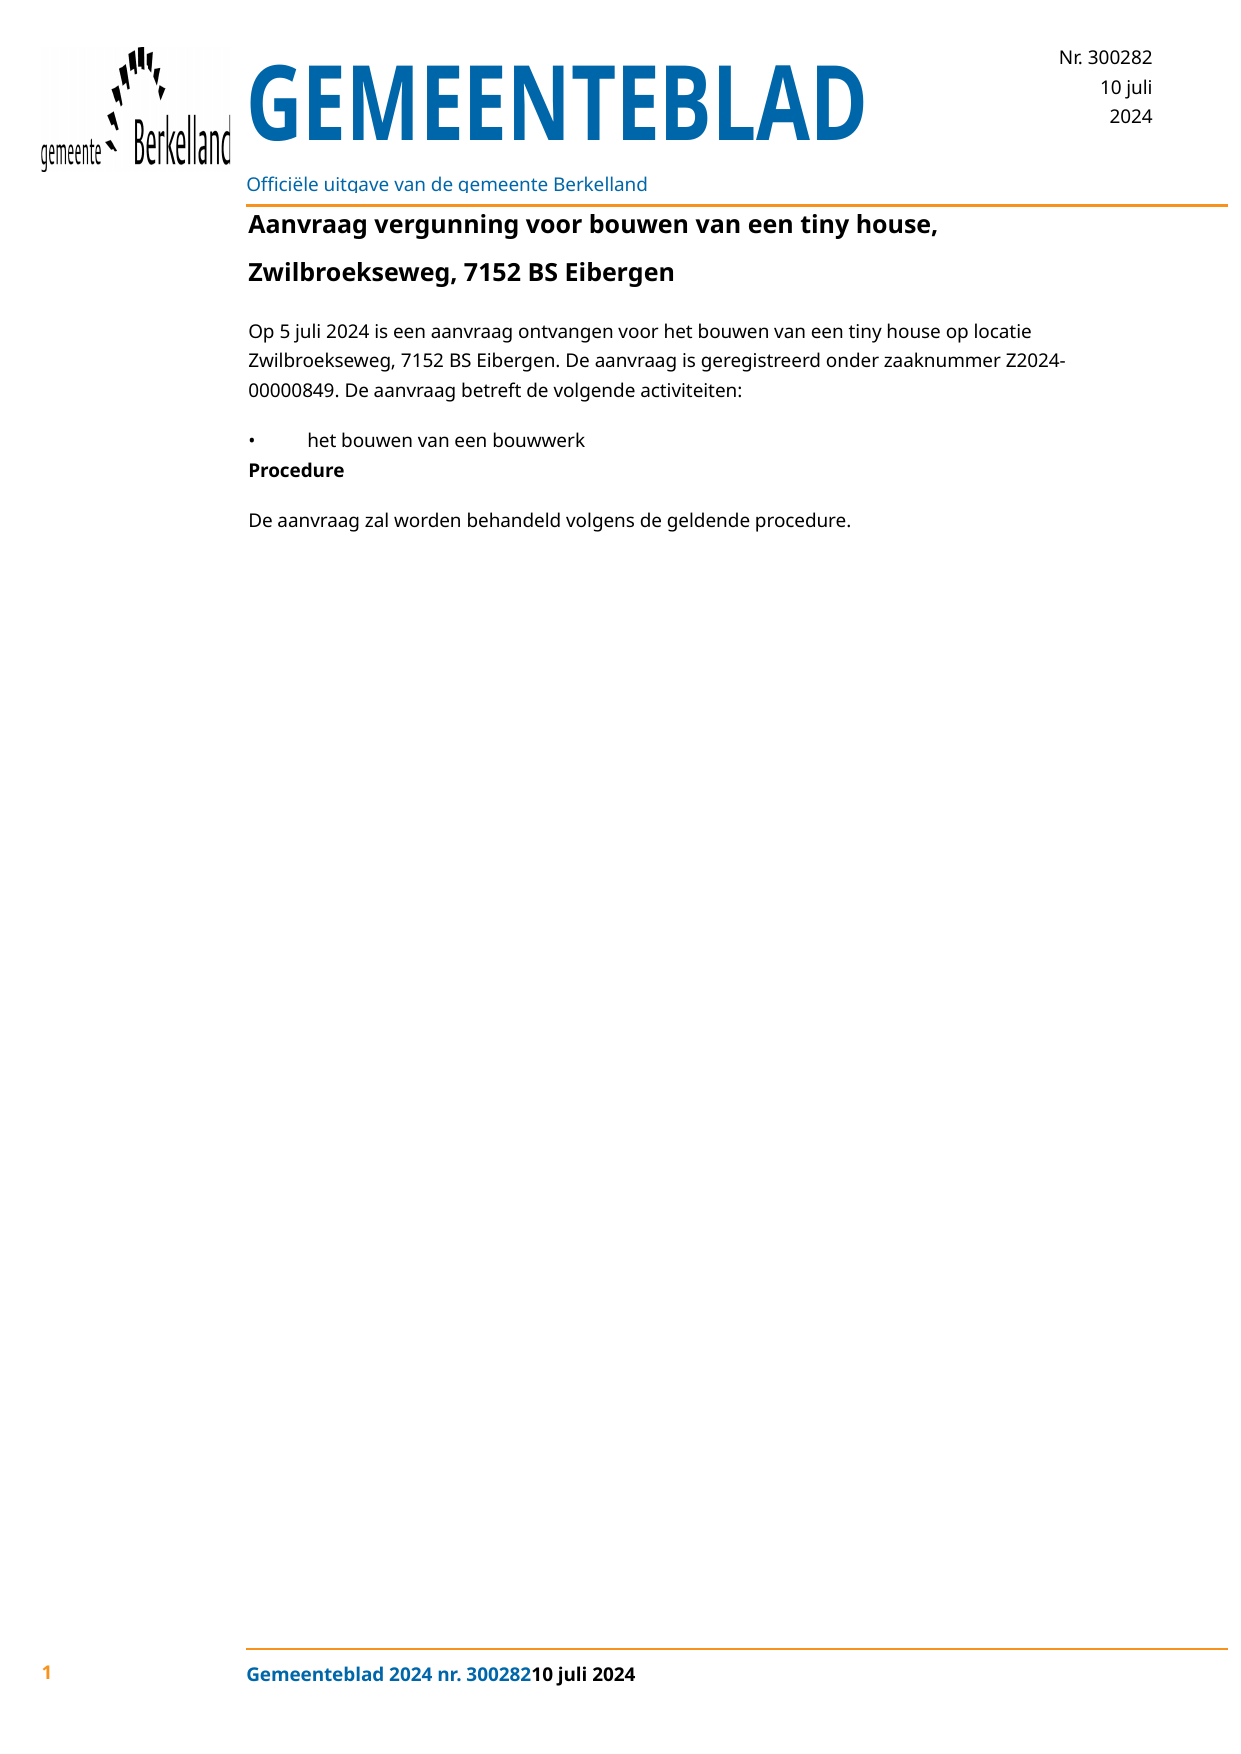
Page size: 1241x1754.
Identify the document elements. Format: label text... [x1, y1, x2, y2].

text Aanvraag vergunning voor bouwen van een tiny house, Zwilbroekseweg, 7152 BS Eibergen [248, 207, 1152, 288]
text De aanvraag zal worden behandeld volgens de geldende procedure. [248, 507, 1152, 533]
list het bouwen van een bouwwerk [248, 427, 1152, 453]
picture [41, 47, 231, 172]
text Op 5 juli 2024 is een aanvraag ontvangen voor het bouwen van een tiny house op locatie Zwilbroekseweg, 7152 BS Eibergen. De aanvraag is geregistreerd onder zaaknummer Z2024-00000849. De aanvraag betreft de volgende activiteiten: [248, 318, 1152, 403]
text Procedure [248, 457, 1152, 483]
